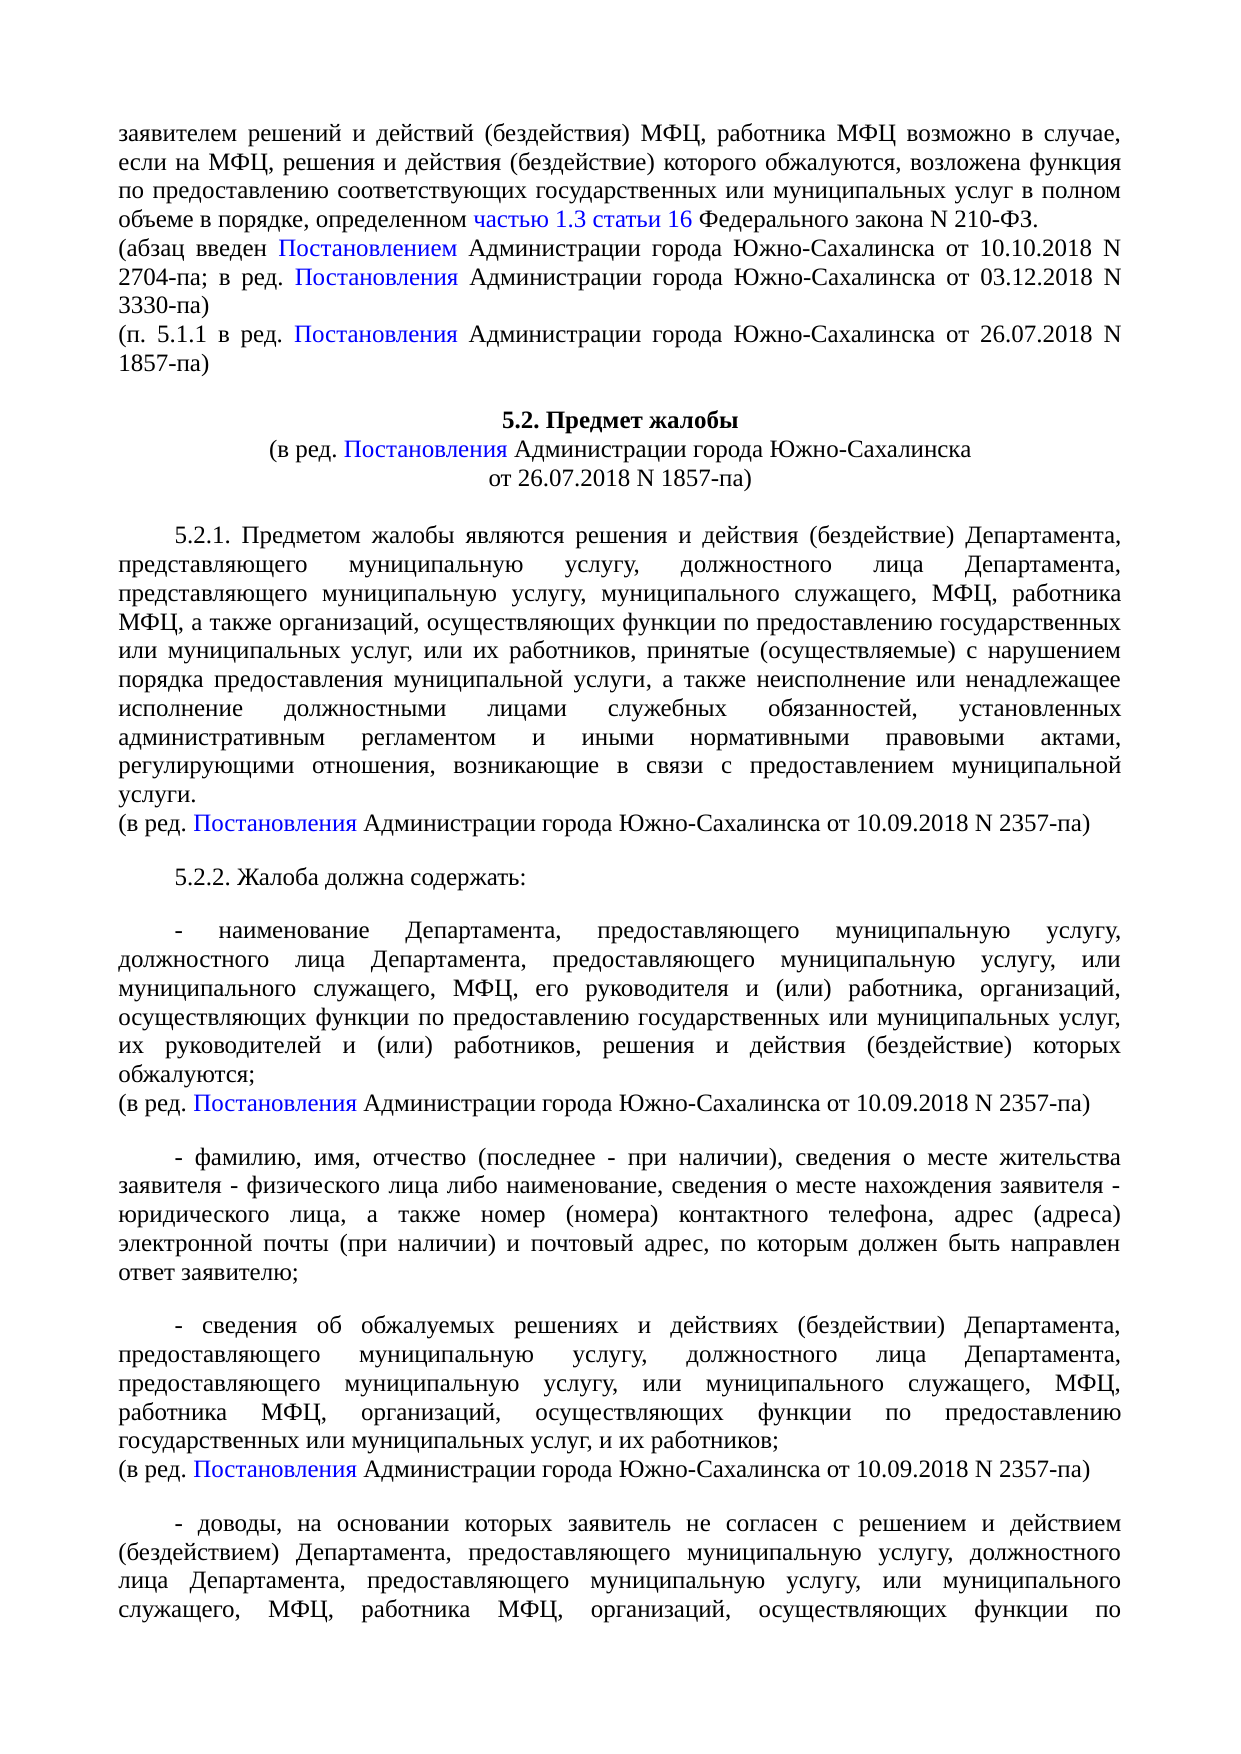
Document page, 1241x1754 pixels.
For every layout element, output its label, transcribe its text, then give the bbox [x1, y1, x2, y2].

text 5.2.1. Предметом жалобы являются решения и действия (бездействие) Департамента, представляющего муниципальную услугу, должностного лица Департамента, представляющего муниципальную услугу, муниципального служащего, МФЦ, работника МФЦ, а также организаций, осуществляющих функции по предоставлению государственных или муниципальных услуг, или их работников, принятые (осуществляемые) с нарушением порядка предоставления муниципальной услуги, а также неисполнение или ненадлежащее исполнение должностными лицами служебных обязанностей, установленных административным регламентом и иными нормативными правовыми актами, регулирующими отношения, возникающие в связи с предоставлением муниципальной услуги. [118, 521, 1122, 808]
text - фамилию, имя, отчество (последнее - при наличии), сведения о месте жительства заявителя - физического лица либо наименование, сведения о месте нахождения заявителя - юридического лица, а также номер (номера) контактного телефона, адрес (адреса) электронной почты (при наличии) и почтовый адрес, по которым должен быть направлен ответ заявителю; [118, 1142, 1122, 1286]
text (абзац введен Постановлением Администрации города Южно-Сахалинска от 10.10.2018 N 2704-па; в ред. Постановления Администрации города Южно-Сахалинска от 03.12.2018 N 3330-па) [118, 233, 1122, 319]
text (п. 5.1.1 в ред. Постановления Администрации города Южно-Сахалинска от 26.07.2018 N 1857-па) [118, 319, 1122, 377]
text (в ред. Постановления Администрации города Южно-Сахалинска от 10.09.2018 N 2357-па) [118, 1454, 1122, 1483]
text (в ред. Постановления Администрации города Южно-Сахалинска от 10.09.2018 N 2357-па) [118, 808, 1122, 837]
text 5.2. Предмет жалобы [118, 406, 1122, 434]
text - сведения об обжалуемых решениях и действиях (бездействии) Департамента, предоставляющего муниципальную услугу, должностного лица Департамента, предоставляющего муниципальную услугу, или муниципального служащего, МФЦ, работника МФЦ, организаций, осуществляющих функции по предоставлению государственных или муниципальных услуг, и их работников; [118, 1311, 1122, 1454]
text (в ред. Постановления Администрации города Южно-Сахалинска от 10.09.2018 N 2357-па) [118, 1088, 1122, 1117]
text заявителем решений и действий (бездействия) МФЦ, работника МФЦ возможно в случае, если на МФЦ, решения и действия (бездействие) которого обжалуются, возложена функция по предоставлению соответствующих государственных или муниципальных услуг в полном объеме в порядке, определенном частью 1.3 статьи 16 Федерального закона N 210-ФЗ. [118, 118, 1122, 233]
text 5.2.2. Жалоба должна содержать: [118, 862, 1122, 891]
text - наименование Департамента, предоставляющего муниципальную услугу, должностного лица Департамента, предоставляющего муниципальную услугу, или муниципального служащего, МФЦ, его руководителя и (или) работника, организаций, осуществляющих функции по предоставлению государственных или муниципальных услуг, их руководителей и (или) работников, решения и действия (бездействие) которых обжалуются; [118, 916, 1122, 1088]
text (в ред. Постановления Администрации города Южно-Сахалинска [118, 434, 1122, 463]
text - доводы, на основании которых заявитель не согласен с решением и действием (бездействием) Департамента, предоставляющего муниципальную услугу, должностного лица Департамента, предоставляющего муниципальную услугу, или муниципального служащего, МФЦ, работника МФЦ, организаций, осуществляющих функции по [118, 1508, 1122, 1623]
text от 26.07.2018 N 1857-па) [118, 463, 1122, 492]
